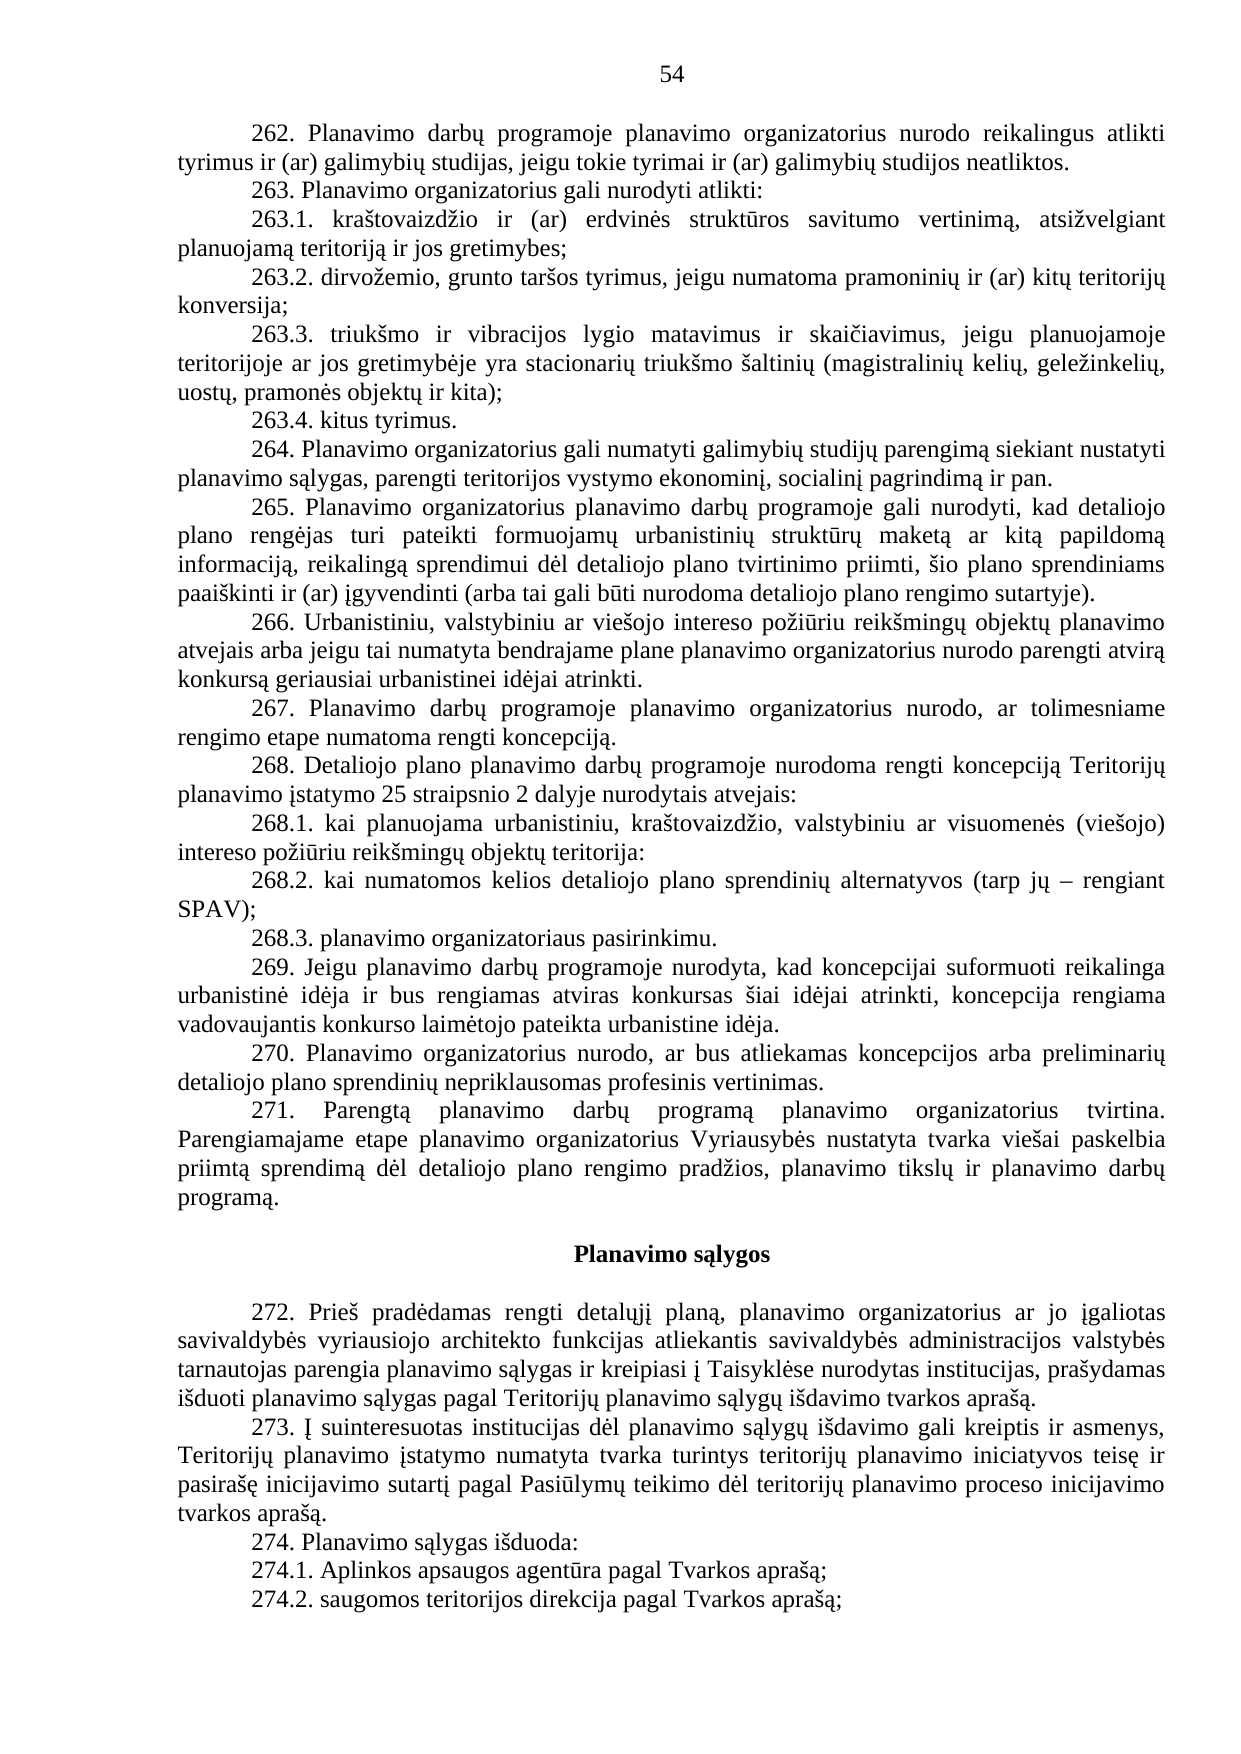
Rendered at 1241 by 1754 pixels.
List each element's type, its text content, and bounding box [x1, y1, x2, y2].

text 274.2. saugomos teritorijos direkcija pagal Tvarkos aprašą; [177, 1584, 1166, 1613]
text 265. Planavimo organizatorius planavimo darbų programoje gali nurodyti, kad detaliojo plano rengėjas turi pateikti formuojamų urbanistinių struktūrų maketą ar kitą papildomą informaciją, reikalingą sprendimui dėl detaliojo plano tvirtinimo priimti, šio plano sprendiniams paaiškinti ir (ar) įgyvendinti (arba tai gali būti nurodoma detaliojo plano rengimo sutartyje). [177, 492, 1166, 607]
text 268.2. kai numatomos kelios detaliojo plano sprendinių alternatyvos (tarp jų – rengiant SPAV); [177, 866, 1166, 923]
text 263.1. kraštovaizdžio ir (ar) erdvinės struktūros savitumo vertinimą, atsižvelgiant planuojamą teritoriją ir jos gretimybes; [177, 204, 1166, 262]
text 263.4. kitus tyrimus. [177, 406, 1166, 434]
text 267. Planavimo darbų programoje planavimo organizatorius nurodo, ar tolimesniame rengimo etape numatoma rengti koncepciją. [177, 693, 1166, 751]
text 272. Prieš pradėdamas rengti detalųjį planą, planavimo organizatorius ar jo įgaliotas savivaldybės vyriausiojo architekto funkcijas atliekantis savivaldybės administracijos valstybės tarnautojas parengia planavimo sąlygas ir kreipiasi į Taisyklėse nurodytas institucijas, prašydamas išduoti planavimo sąlygas pagal Teritorijų planavimo sąlygų išdavimo tvarkos aprašą. [177, 1297, 1166, 1412]
text 273. Į suinteresuotas institucijas dėl planavimo sąlygų išdavimo gali kreiptis ir asmenys, Teritorijų planavimo įstatymo numatyta tvarka turintys teritorijų planavimo iniciatyvos teisę ir pasirašę inicijavimo sutartį pagal Pasiūlymų teikimo dėl teritorijų planavimo proceso inicijavimo tvarkos aprašą. [177, 1412, 1166, 1527]
text 268. Detaliojo plano planavimo darbų programoje nurodoma rengti koncepciją Teritorijų planavimo įstatymo 25 straipsnio 2 dalyje nurodytais atvejais: [177, 751, 1166, 808]
text Planavimo sąlygos [177, 1239, 1166, 1268]
text 263.2. dirvožemio, grunto taršos tyrimus, jeigu numatoma pramoninių ir (ar) kitų teritorijų konversija; [177, 262, 1166, 319]
text 274.1. Aplinkos apsaugos agentūra pagal Tvarkos aprašą; [177, 1556, 1166, 1584]
text 268.1. kai planuojama urbanistiniu, kraštovaizdžio, valstybiniu ar visuomenės (viešojo) intereso požiūriu reikšmingų objektų teritorija: [177, 808, 1166, 866]
text 274. Planavimo sąlygas išduoda: [177, 1527, 1166, 1556]
text 263.3. triukšmo ir vibracijos lygio matavimus ir skaičiavimus, jeigu planuojamoje teritorijoje ar jos gretimybėje yra stacionarių triukšmo šaltinių (magistralinių kelių, geležinkelių, uostų, pramonės objektų ir kita); [177, 319, 1166, 406]
text 266. Urbanistiniu, valstybiniu ar viešojo intereso požiūriu reikšmingų objektų planavimo atvejais arba jeigu tai numatyta bendrajame plane planavimo organizatorius nurodo parengti atvirą konkursą geriausiai urbanistinei idėjai atrinkti. [177, 607, 1166, 693]
text 262. Planavimo darbų programoje planavimo organizatorius nurodo reikalingus atlikti tyrimus ir (ar) galimybių studijas, jeigu tokie tyrimai ir (ar) galimybių studijos neatliktos. [177, 118, 1166, 176]
text 263. Planavimo organizatorius gali nurodyti atlikti: [177, 176, 1166, 204]
text 269. Jeigu planavimo darbų programoje nurodyta, kad koncepcijai suformuoti reikalinga urbanistinė idėja ir bus rengiamas atviras konkursas šiai idėjai atrinkti, koncepcija rengiama vadovaujantis konkurso laimėtojo pateikta urbanistine idėja. [177, 952, 1166, 1038]
text 270. Planavimo organizatorius nurodo, ar bus atliekamas koncepcijos arba preliminarių detaliojo plano sprendinių nepriklausomas profesinis vertinimas. [177, 1038, 1166, 1096]
text 264. Planavimo organizatorius gali numatyti galimybių studijų parengimą siekiant nustatyti planavimo sąlygas, parengti teritorijos vystymo ekonominį, socialinį pagrindimą ir pan. [177, 434, 1166, 492]
text 268.3. planavimo organizatoriaus pasirinkimu. [177, 923, 1166, 952]
text 271. Parengtą planavimo darbų programą planavimo organizatorius tvirtina. Parengiamajame etape planavimo organizatorius Vyriausybės nustatyta tvarka viešai paskelbia priimtą sprendimą dėl detaliojo plano rengimo pradžios, planavimo tikslų ir planavimo darbų programą. [177, 1096, 1166, 1211]
